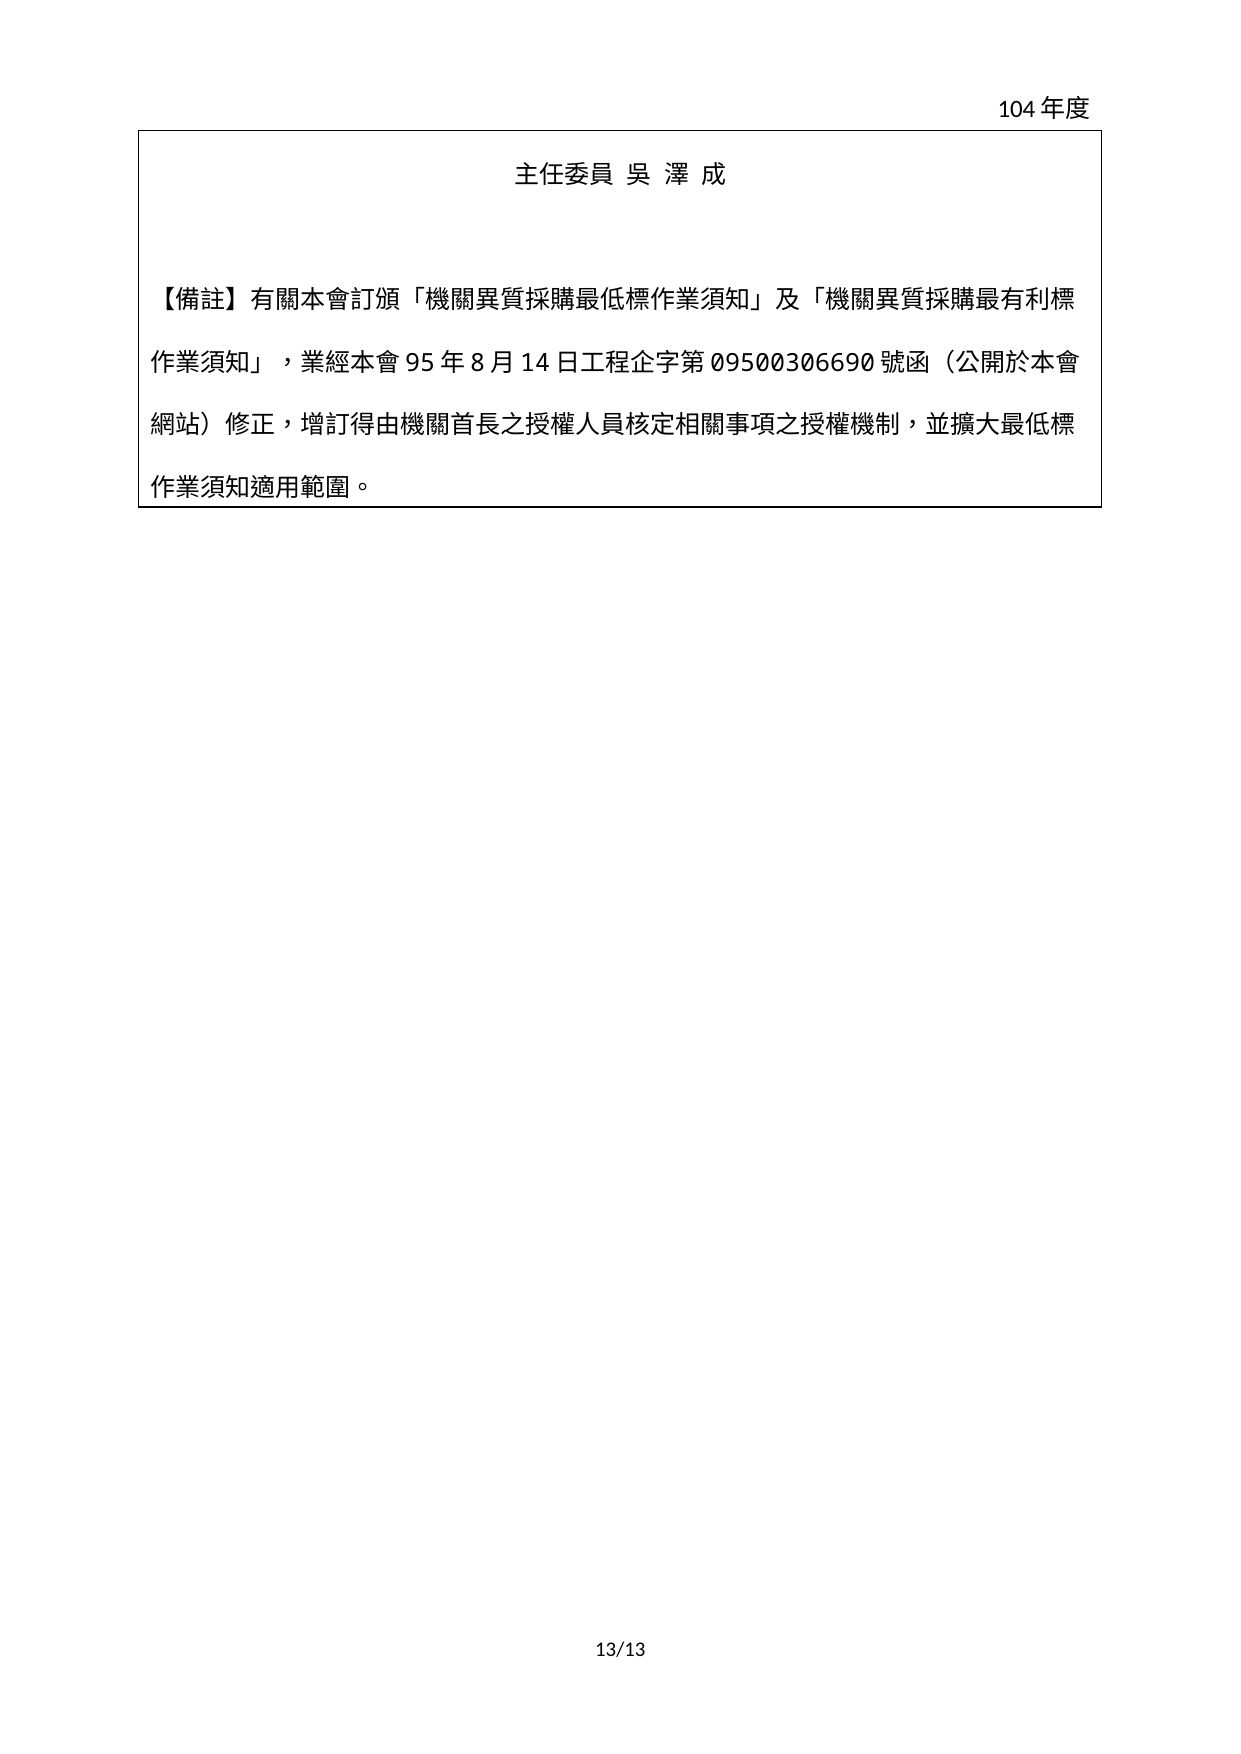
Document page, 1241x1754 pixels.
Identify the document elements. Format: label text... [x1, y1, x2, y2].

table_cell 主任委員 吳 澤 成 【備註】有關本會訂頒「機關異質採購最低標作業須知」及「機關異質採購最有利標作業須知」，業經本會95年8月14日工程企字第09500306690號函（公開於本會網站）修正，增訂得由機關首長之授權人員核定相關事項之授權機制，並擴大最低標作業須知適用範圍。 [139, 131, 1101, 506]
